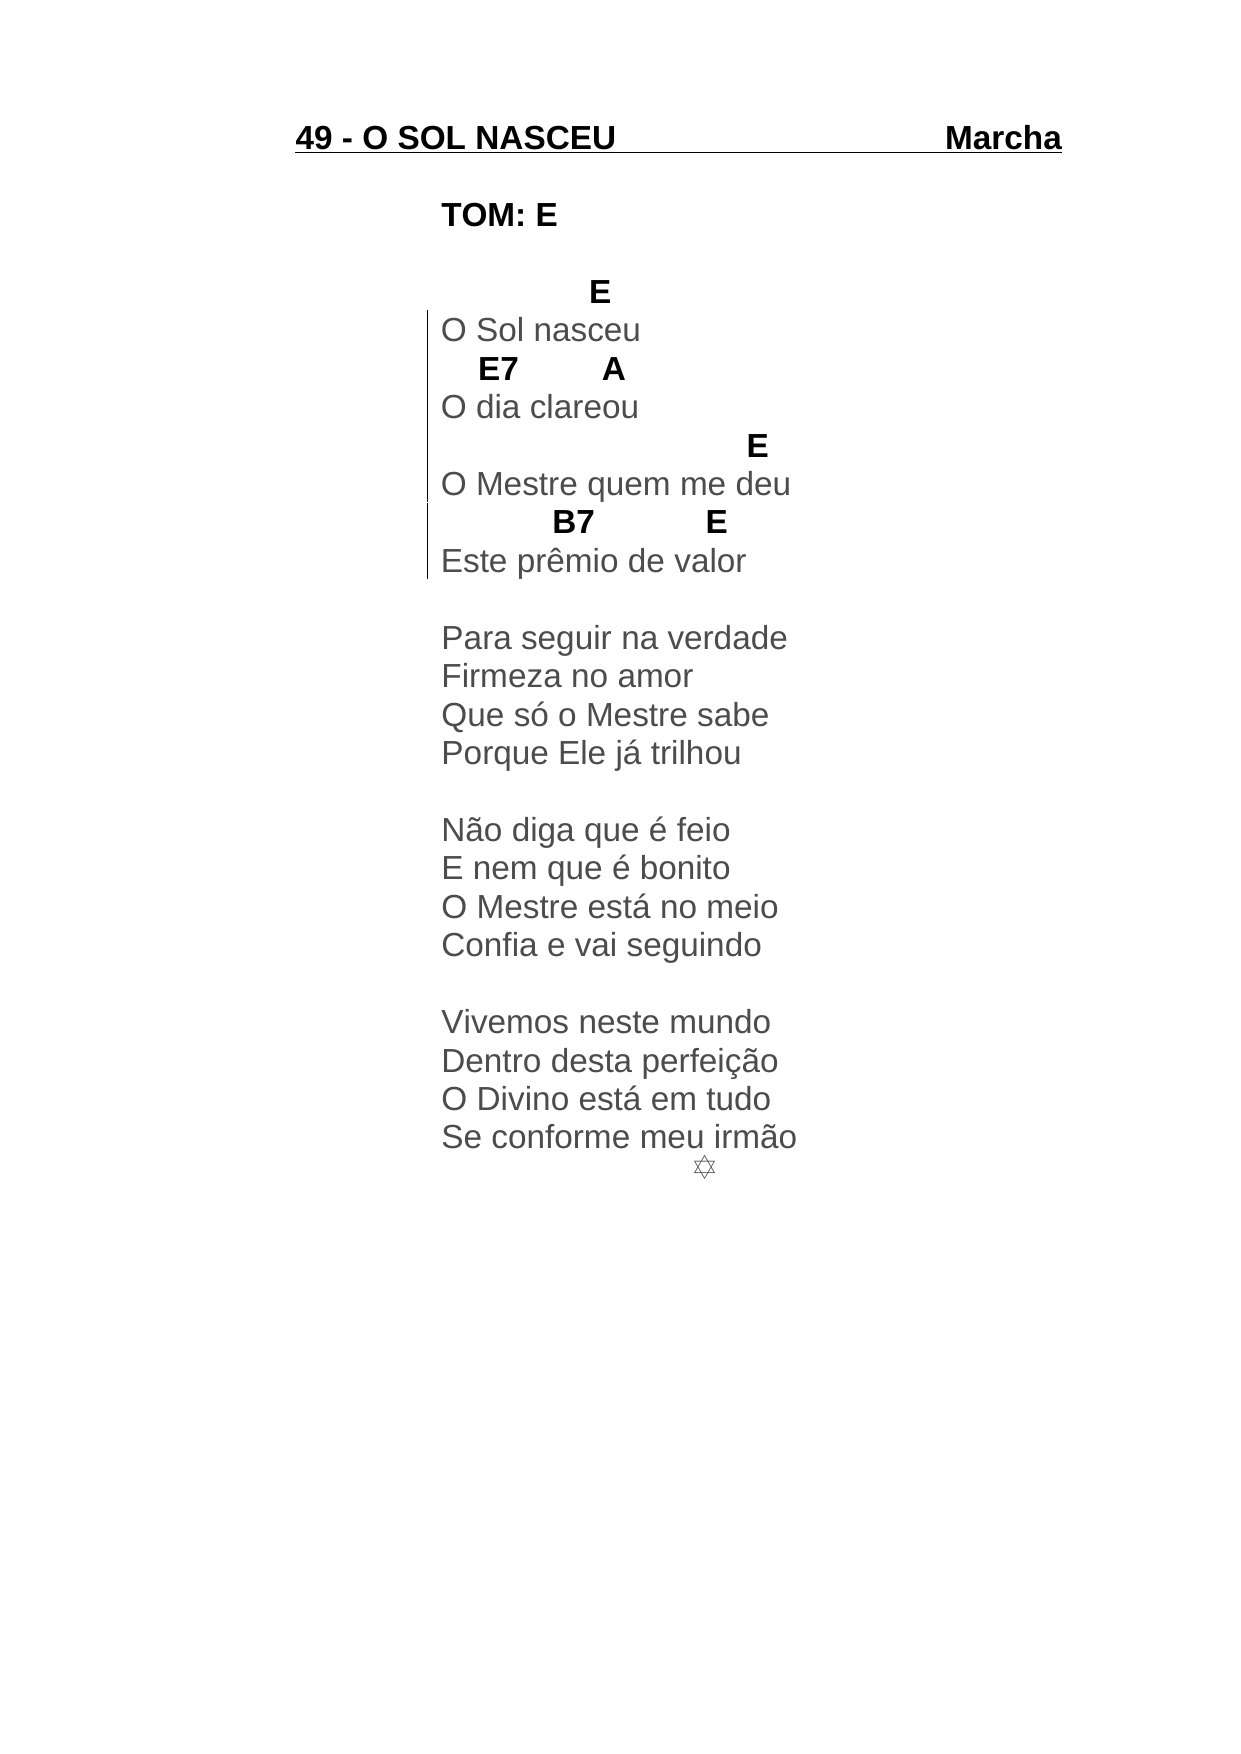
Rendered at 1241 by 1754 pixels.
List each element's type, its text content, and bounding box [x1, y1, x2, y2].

text Que só o Mestre sabe [441, 695, 1152, 733]
text  [441, 1156, 1152, 1186]
text Para seguir na verdade [441, 618, 1152, 656]
text O Mestre está no meio [441, 887, 1152, 925]
text E nem que é bonito [441, 848, 1152, 887]
text E [441, 272, 1152, 310]
text O Mestre quem me deu [428, 464, 1152, 502]
text O dia clareou [428, 387, 1152, 426]
text TOM: E [441, 195, 1152, 233]
text E [428, 426, 1152, 464]
text Este prêmio de valor [428, 541, 1152, 579]
text Não diga que é feio [441, 810, 1152, 848]
text Confia e vai seguindo [441, 925, 1152, 964]
text Vivemos neste mundo [441, 1002, 1152, 1041]
text B7 E [428, 502, 1152, 541]
text E7 A [428, 349, 1152, 387]
text 49 - O SOL NASCEU Marcha [295, 118, 1152, 157]
text Dentro desta perfeição [441, 1041, 1152, 1079]
text O Sol nasceu [428, 310, 1152, 349]
text Firmeza no amor [441, 656, 1152, 695]
text Porque Ele já trilhou [441, 733, 1152, 772]
text O Divino está em tudo [441, 1079, 1152, 1117]
text Se conforme meu irmão [441, 1117, 1152, 1156]
